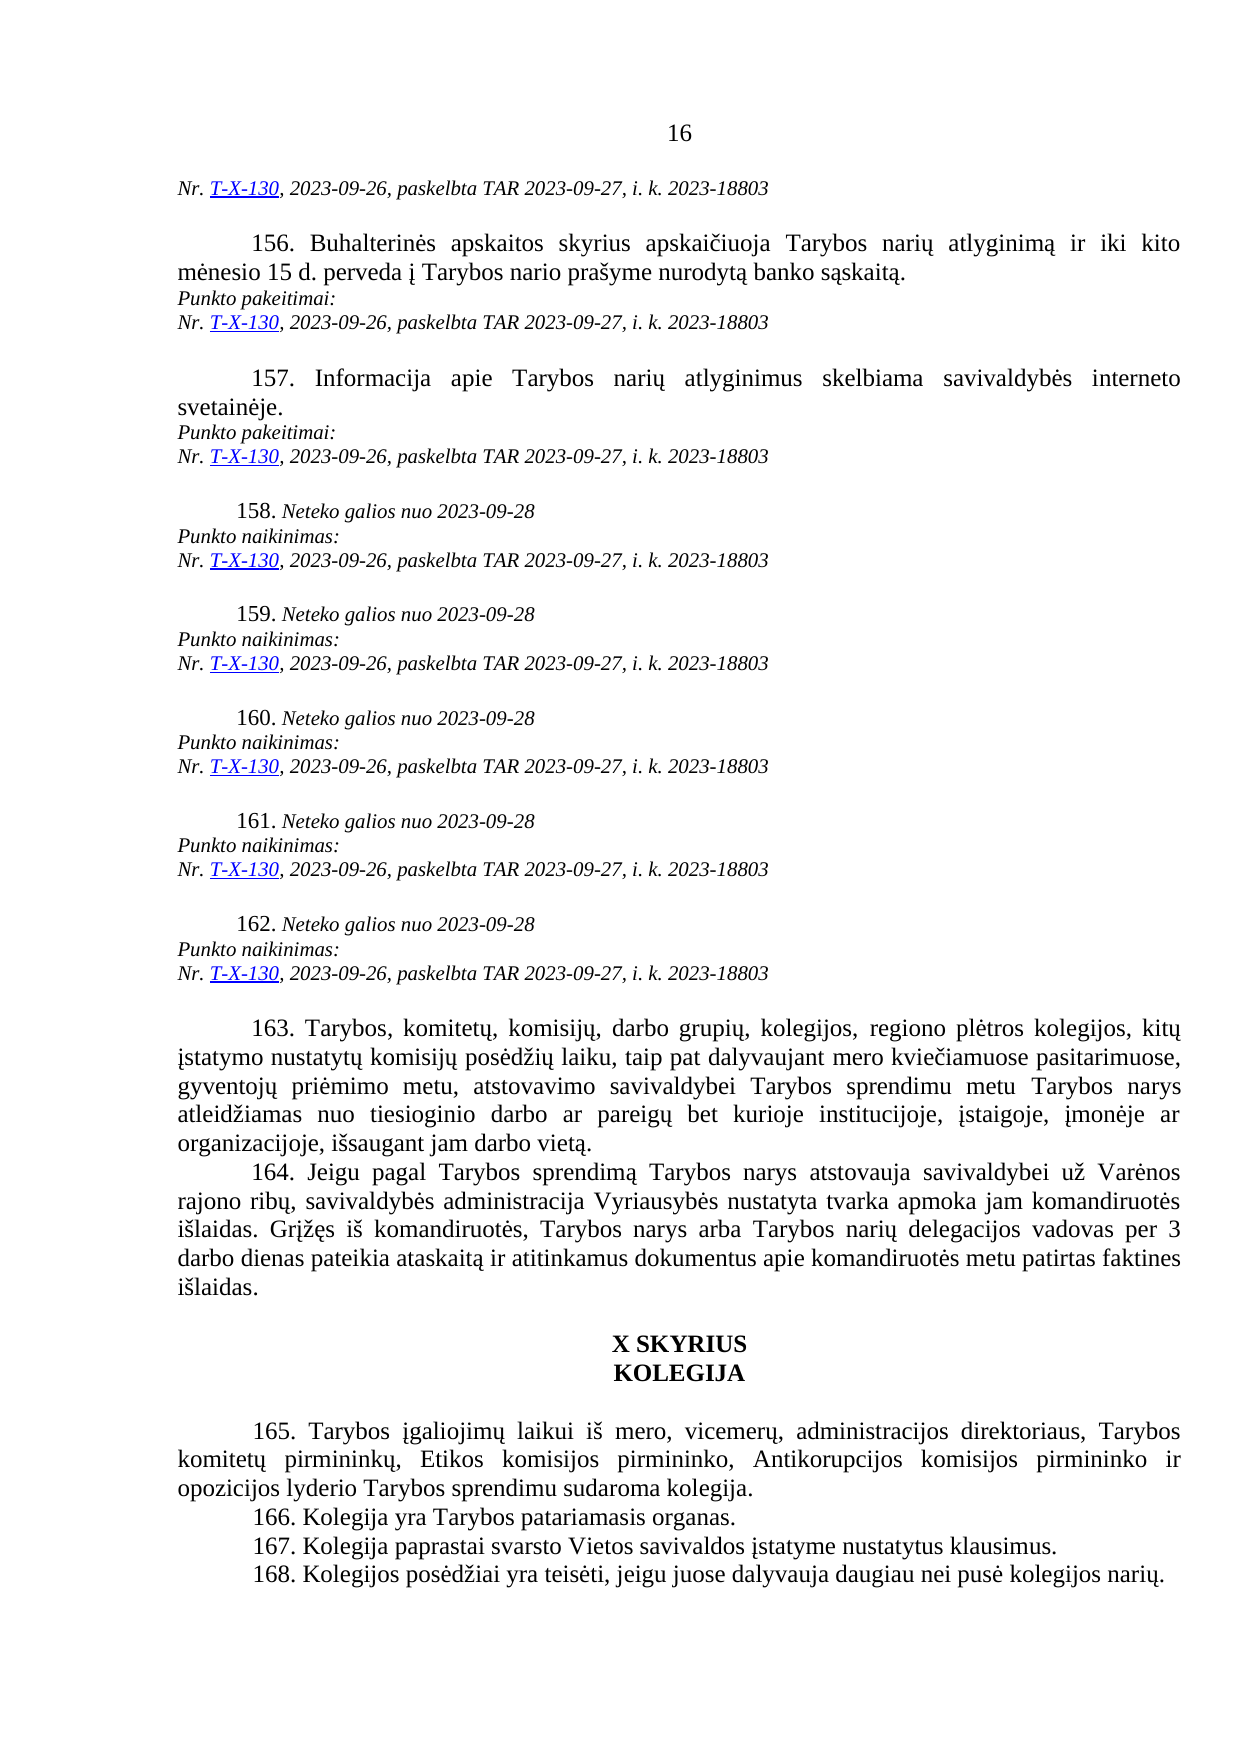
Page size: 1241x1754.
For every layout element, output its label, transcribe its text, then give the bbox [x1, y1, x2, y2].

text Punkto naikinimas: [177, 730, 1181, 754]
text Nr. T-X-130, 2023-09-26, paskelbta TAR 2023-09-27, i. k. 2023-18803 [177, 857, 1181, 881]
text Punkto naikinimas: [177, 627, 1181, 651]
text KOLEGIJA [177, 1358, 1181, 1387]
text 160. Neteko galios nuo 2023-09-28 [177, 704, 1181, 730]
text Punkto naikinimas: [177, 523, 1181, 548]
text Punkto pakeitimai: [177, 286, 1181, 310]
text Punkto naikinimas: [177, 833, 1181, 857]
text Nr. T-X-130, 2023-09-26, paskelbta TAR 2023-09-27, i. k. 2023-18803 [177, 548, 1181, 572]
text 157. Informacija apie Tarybos narių atlyginimus skelbiama savivaldybės interneto svetainėje. [177, 363, 1181, 420]
text Nr. T-X-130, 2023-09-26, paskelbta TAR 2023-09-27, i. k. 2023-18803 [177, 651, 1181, 675]
text 156. Buhalterinės apskaitos skyrius apskaičiuoja Tarybos narių atlyginimą ir iki kito mėnesio 15 d. perveda į Tarybos nario prašyme nurodytą banko sąskaitą. [177, 228, 1181, 286]
text Nr. T-X-130, 2023-09-26, paskelbta TAR 2023-09-27, i. k. 2023-18803 [177, 961, 1181, 984]
text Punkto naikinimas: [177, 936, 1181, 961]
text 158. Neteko galios nuo 2023-09-28 [177, 497, 1181, 523]
text Nr. T-X-130, 2023-09-26, paskelbta TAR 2023-09-27, i. k. 2023-18803 [177, 176, 1181, 200]
text 161. Neteko galios nuo 2023-09-28 [177, 807, 1181, 833]
text 159. Neteko galios nuo 2023-09-28 [177, 600, 1181, 627]
text Nr. T-X-130, 2023-09-26, paskelbta TAR 2023-09-27, i. k. 2023-18803 [177, 310, 1181, 334]
text 163. Tarybos, komitetų, komisijų, darbo grupių, kolegijos, regiono plėtros kolegijos, kitų įstatymo nustatytų komisijų posėdžių laiku, taip pat dalyvaujant mero kviečiamuose pasitarimuose, gyventojų priėmimo metu, atstovavimo savivaldybei Tarybos sprendimu metu Tarybos narys atleidžiamas nuo tiesioginio darbo ar pareigų bet kurioje institucijoje, įstaigoje, įmonėje ar organizacijoje, išsaugant jam darbo vietą. [177, 1013, 1181, 1157]
text X skyrius [177, 1329, 1181, 1358]
text 167. Kolegija paprastai svarsto Vietos savivaldos įstatyme nustatytus klausimus. [177, 1531, 1181, 1559]
text 164. Jeigu pagal Tarybos sprendimą Tarybos narys atstovauja savivaldybei už Varėnos rajono ribų, savivaldybės administracija Vyriausybės nustatyta tvarka apmoka jam komandiruotės išlaidas. Grįžęs iš komandiruotės, Tarybos narys arba Tarybos narių delegacijos vadovas per 3 darbo dienas pateikia ataskaitą ir atitinkamus dokumentus apie komandiruotės metu patirtas faktines išlaidas. [177, 1157, 1181, 1301]
text Punkto pakeitimai: [177, 420, 1181, 444]
text 168. Kolegijos posėdžiai yra teisėti, jeigu juose dalyvauja daugiau nei pusė kolegijos narių. [177, 1559, 1181, 1588]
text 162. Neteko galios nuo 2023-09-28 [177, 910, 1181, 936]
text Nr. T-X-130, 2023-09-26, paskelbta TAR 2023-09-27, i. k. 2023-18803 [177, 444, 1181, 468]
text 165. Tarybos įgaliojimų laikui iš mero, vicemerų, administracijos direktoriaus, Tarybos komitetų pirmininkų, Etikos komisijos pirmininko, Antikorupcijos komisijos pirmininko ir opozicijos lyderio Tarybos sprendimu sudaroma kolegija. [177, 1416, 1181, 1502]
text 166. Kolegija yra Tarybos patariamasis organas. [177, 1502, 1181, 1531]
text Nr. T-X-130, 2023-09-26, paskelbta TAR 2023-09-27, i. k. 2023-18803 [177, 754, 1181, 778]
